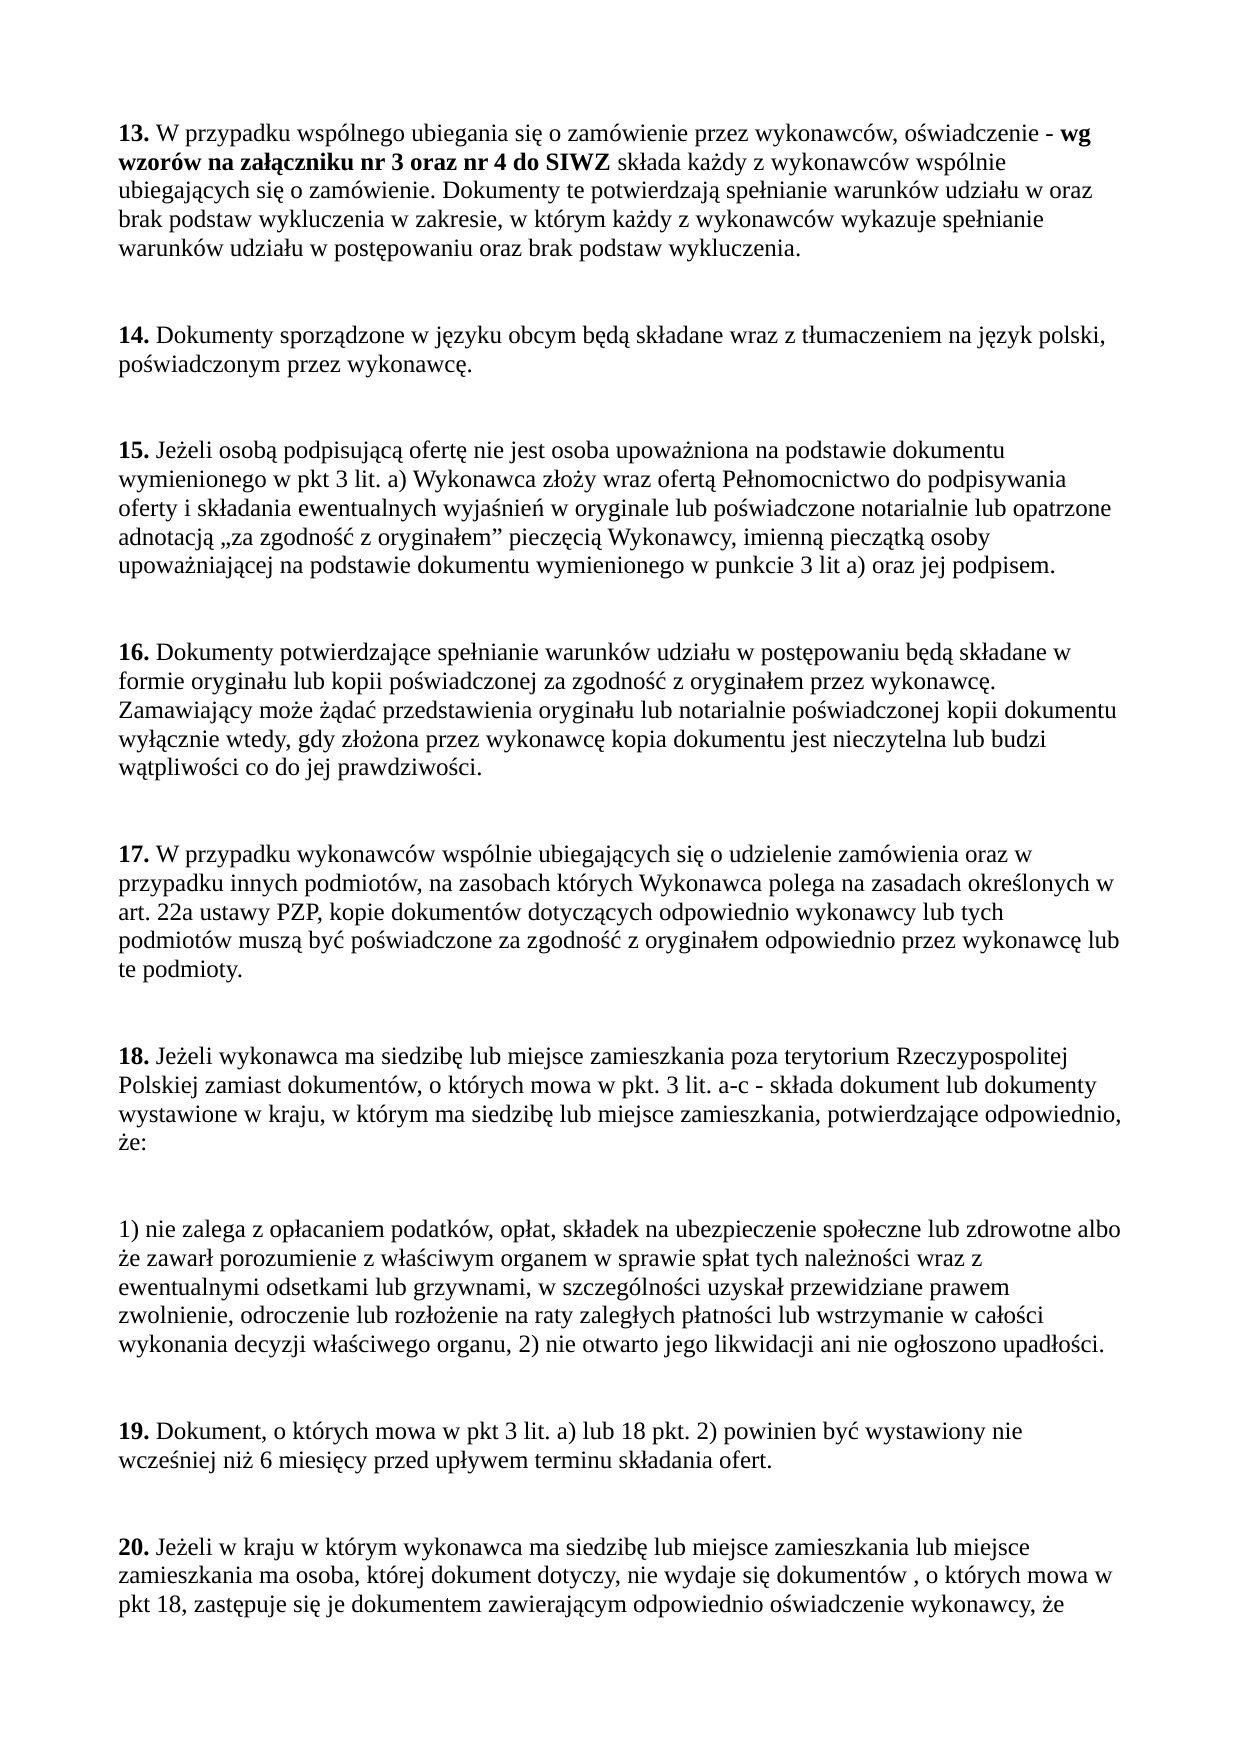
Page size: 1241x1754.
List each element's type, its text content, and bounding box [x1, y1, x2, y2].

text 1) nie zalega z opłacaniem podatków, opłat, składek na ubezpieczenie społeczne lub zdrowotne albo że zawarł porozumienie z właściwym organem w sprawie spłat tych należności wraz z ewentualnymi odsetkami lub grzywnami, w szczególności uzyskał przewidziane prawem zwolnienie, odroczenie lub rozłożenie na raty zaległych płatności lub wstrzymanie w całości wykonania decyzji właściwego organu, 2) nie otwarto jego likwidacji ani nie ogłoszono upadłości. [118, 1214, 1122, 1358]
text 18. Jeżeli wykonawca ma siedzibę lub miejsce zamieszkania poza terytorium Rzeczypospolitej Polskiej zamiast dokumentów, o których mowa w pkt. 3 lit. a-c - składa dokument lub dokumenty wystawione w kraju, w którym ma siedzibę lub miejsce zamieszkania, potwierdzające odpowiednio, że: [118, 1041, 1122, 1156]
text 17. W przypadku wykonawców wspólnie ubiegających się o udzielenie zamówienia oraz w przypadku innych podmiotów, na zasobach których Wykonawca polega na zasadach określonych w art. 22a ustawy PZP, kopie dokumentów dotyczących odpowiednio wykonawcy lub tych podmiotów muszą być poświadczone za zgodność z oryginałem odpowiednio przez wykonawcę lub te podmioty. [118, 839, 1122, 983]
text 13. W przypadku wspólnego ubiegania się o zamówienie przez wykonawców, oświadczenie - wg wzorów na załączniku nr 3 oraz nr 4 do SIWZ składa każdy z wykonawców wspólnie ubiegających się o zamówienie. Dokumenty te potwierdzają spełnianie warunków udziału w oraz brak podstaw wykluczenia w zakresie, w którym każdy z wykonawców wykazuje spełnianie warunków udziału w postępowaniu oraz brak podstaw wykluczenia. [118, 118, 1122, 262]
text 15. Jeżeli osobą podpisującą ofertę nie jest osoba upoważniona na podstawie dokumentu wymienionego w pkt 3 lit. a) Wykonawca złoży wraz ofertą Pełnomocnictwo do podpisywania oferty i składania ewentualnych wyjaśnień w oryginale lub poświadczone notarialnie lub opatrzone adnotacją „za zgodność z oryginałem” pieczęcią Wykonawcy, imienną pieczątką osoby upoważniającej na podstawie dokumentu wymienionego w punkcie 3 lit a) oraz jej podpisem. [118, 436, 1122, 579]
text 19. Dokument, o których mowa w pkt 3 lit. a) lub 18 pkt. 2) powinien być wystawiony nie wcześniej niż 6 miesięcy przed upływem terminu składania ofert. [118, 1416, 1122, 1474]
text 14. Dokumenty sporządzone w języku obcym będą składane wraz z tłumaczeniem na język polski, poświadczonym przez wykonawcę. [118, 320, 1122, 377]
text 20. Jeżeli w kraju w którym wykonawca ma siedzibę lub miejsce zamieszkania lub miejsce zamieszkania ma osoba, której dokument dotyczy, nie wydaje się dokumentów , o których mowa w pkt 18, zastępuje się je dokumentem zawierającym odpowiednio oświadczenie wykonawcy, że [118, 1532, 1122, 1618]
text 16. Dokumenty potwierdzające spełnianie warunków udziału w postępowaniu będą składane w formie oryginału lub kopii poświadczonej za zgodność z oryginałem przez wykonawcę. Zamawiający może żądać przedstawienia oryginału lub notarialnie poświadczonej kopii dokumentu wyłącznie wtedy, gdy złożona przez wykonawcę kopia dokumentu jest nieczytelna lub budzi wątpliwości co do jej prawdziwości. [118, 637, 1122, 781]
